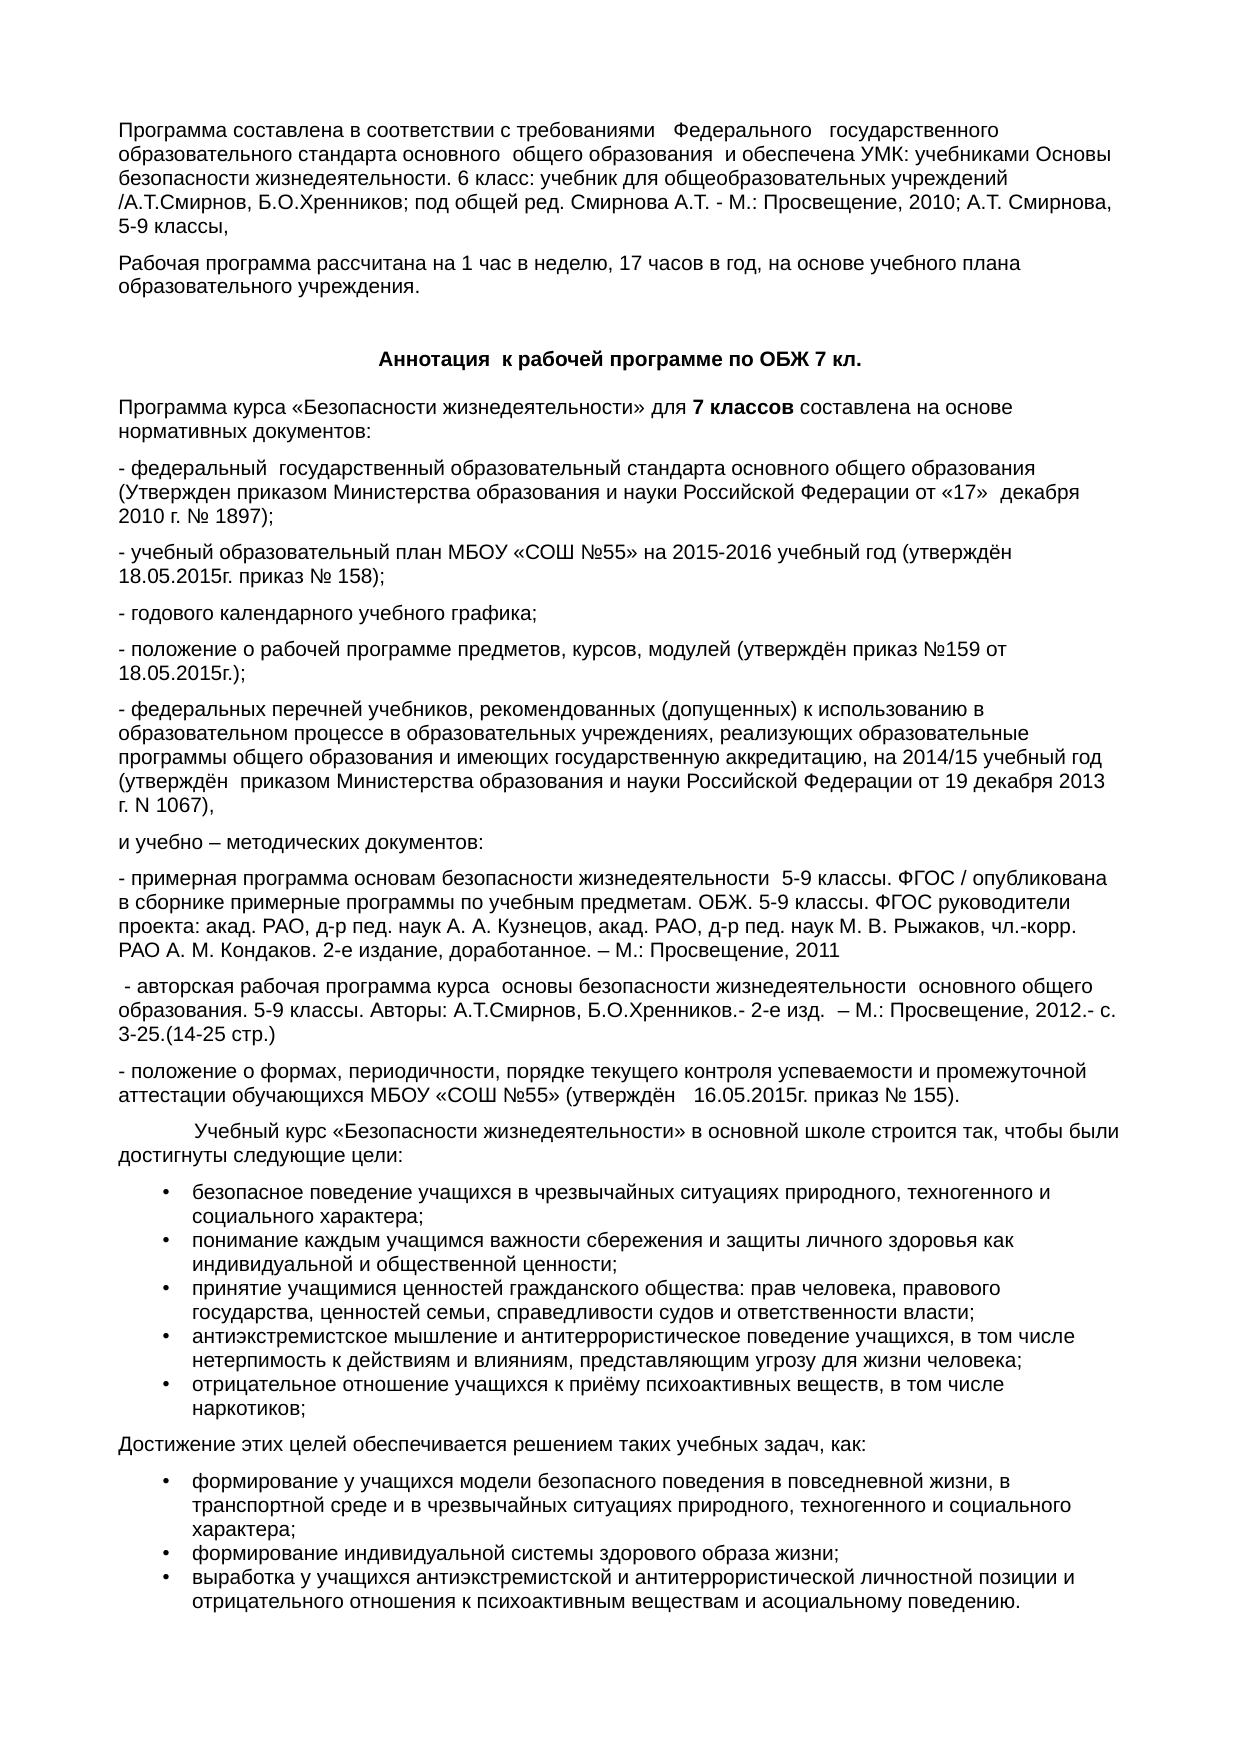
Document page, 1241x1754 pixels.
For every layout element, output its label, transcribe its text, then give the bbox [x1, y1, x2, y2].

text - авторская рабочая программа курса основы безопасности жизнедеятельности основного общего образования. 5-9 классы. Авторы: А.Т.Смирнов, Б.О.Хренников.- 2-е изд. – М.: Просвещение, 2012.- с. 3-25.(14-25 стр.) [118, 974, 1122, 1046]
text Программа курса «Безопасности жизнедеятельности» для 7 классов составлена на основе нормативных документов: [118, 395, 1122, 443]
text - положение о формах, периодичности, порядке текущего контроля успеваемости и промежуточной аттестации обучающихся МБОУ «СОШ №55» (утверждён 16.05.2015г. приказ № 155). [118, 1059, 1122, 1107]
text и учебно – методических документов: [118, 829, 1122, 853]
list формирование у учащихся модели безопасного поведения в повседневной жизни, в транспортной среде и в чрезвычайных ситуациях природного, техногенного и социального характера; [162, 1469, 1122, 1541]
text - учебный образовательный план МБОУ «СОШ №55» на 2015-2016 учебный год (утверждён 18.05.2015г. приказ № 158); [118, 540, 1122, 588]
text - федеральный государственный образовательный стандарта основного общего образования (Утвержден приказом Министерства образования и науки Российской Федерации от «17» декабря 2010 г. № 1897); [118, 456, 1122, 527]
text - примерная программа основам безопасности жизнедеятельности 5-9 классы. ФГОС / опубликована в сборнике примерные программы по учебным предметам. ОБЖ. 5-9 классы. ФГОС руководители проекта: акад. РАО, д-р пед. наук А. А. Кузнецов, акад. РАО, д-р пед. наук М. В. Рыжаков, чл.-корр. РАО А. М. Кондаков. 2-е издание, доработанное. – М.: Просвещение, 2011 [118, 866, 1122, 962]
list принятие учащимися ценностей гражданского общества: прав человека, правового государства, ценностей семьи, справедливости судов и ответственности власти; [162, 1276, 1122, 1324]
text Аннотация к рабочей программе по ОБЖ 7 кл. [118, 347, 1122, 371]
text Рабочая программа рассчитана на 1 час в неделю, 17 часов в год, на основе учебного плана образовательного учреждения. [118, 250, 1122, 298]
list понимание каждым учащимся важности сбережения и защиты личного здоровья как индивидуальной и общественной ценности; [162, 1228, 1122, 1276]
text Учебный курс «Безопасности жизнедеятельности» в основной школе строится так, чтобы были достигнуты следующие цели: [118, 1119, 1122, 1167]
list безопасное поведение учащихся в чрезвычайных ситуациях природного, техногенного и социального характера; [162, 1179, 1122, 1228]
list антиэкстремистское мышление и антитеррористическое поведение учащихся, в том числе нетерпимость к действиям и влияниям, представляющим угрозу для жизни человека; [162, 1324, 1122, 1372]
text - федеральных перечней учебников, рекомендованных (допущенных) к использованию в образовательном процессе в образовательных учреждениях, реализующих образовательные программы общего образования и имеющих государственную аккредитацию, на 2014/15 учебный год (утверждён приказом Министерства образования и науки Российской Федерации от 19 декабря 2013 г. N 1067), [118, 697, 1122, 817]
list выработка у учащихся антиэкстремистской и антитеррористической личностной позиции и отрицательного отношения к психоактивным веществам и асоциальному поведению. [162, 1565, 1122, 1613]
text - положение о рабочей программе предметов, курсов, модулей (утверждён приказ №159 от 18.05.2015г.); [118, 637, 1122, 685]
list отрицательное отношение учащихся к приёму психоактивных веществ, в том числе наркотиков; [162, 1372, 1122, 1420]
text Достижение этих целей обеспечивается решением таких учебных задач, как: [118, 1432, 1122, 1456]
text Программа составлена в соответствии с требованиями Федерального государственного образовательного стандарта основного общего образования и обеспечена УМК: учебниками Основы безопасности жизнедеятельности. 6 класс: учебник для общеобразовательных учреждений /А.Т.Смирнов, Б.О.Хренников; под общей ред. Смирнова А.Т. - М.: Просвещение, 2010; А.Т. Смирнова, 5-9 классы, [118, 118, 1122, 238]
text - годового календарного учебного графика; [118, 600, 1122, 624]
list формирование индивидуальной системы здорового образа жизни; [162, 1541, 1122, 1565]
